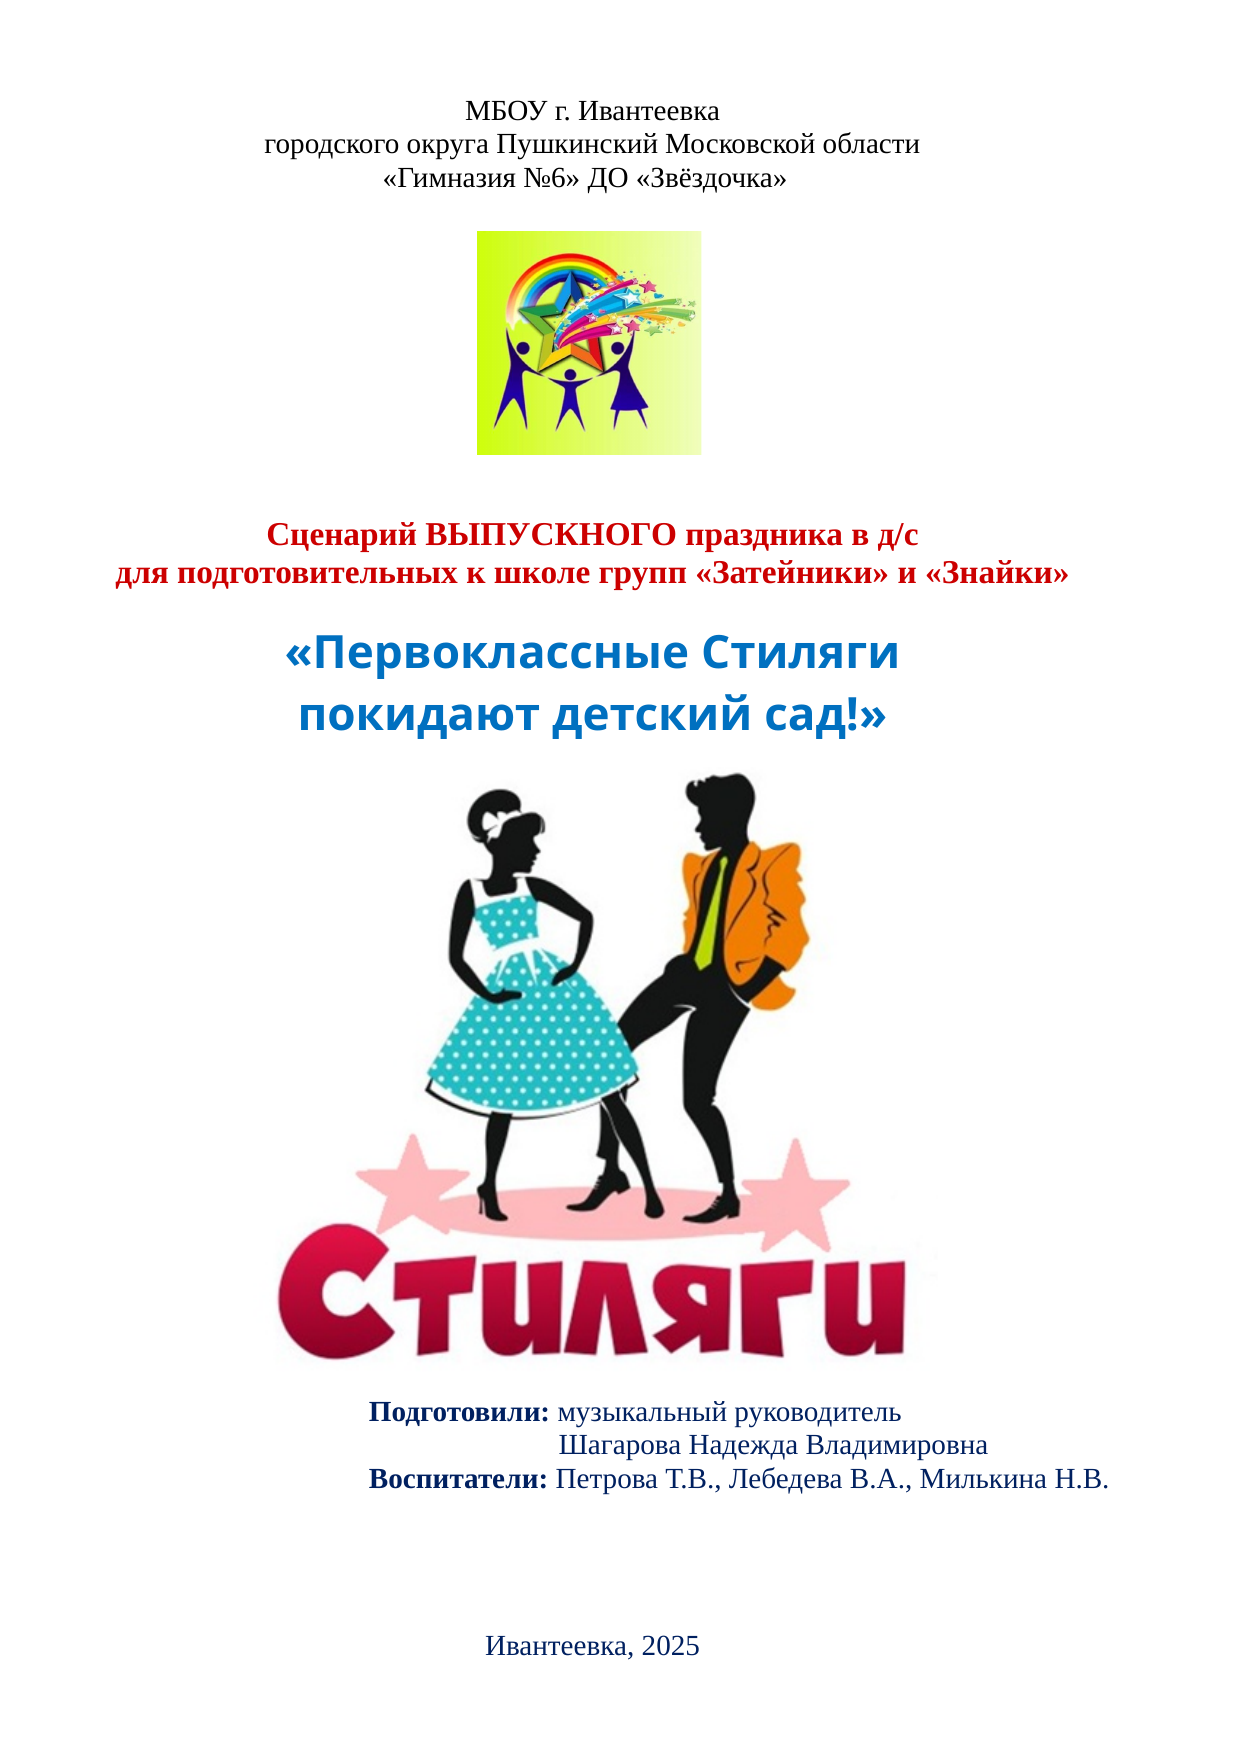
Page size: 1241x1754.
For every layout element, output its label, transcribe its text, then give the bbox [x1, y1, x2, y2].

picture [253, 767, 938, 1394]
text Шагарова Надежда Владимировна [62, 1427, 1122, 1461]
text МБОУ г. Ивантеевка [62, 59, 1122, 126]
text Воспитатели: Петрова Т.В., Лебедева В.А., Милькина Н.В. [62, 1461, 1122, 1494]
text городского округа Пушкинский Московской области [62, 126, 1122, 160]
text «Первоклассные Стиляги [62, 619, 1122, 682]
text Сценарий ВЫПУСКНОГО праздника в д/с [62, 514, 1122, 552]
text Подготовили: музыкальный руководитель [62, 1394, 1122, 1427]
picture [477, 231, 702, 455]
text для подготовительных к школе групп «Затейники» и «Знайки» [62, 552, 1122, 591]
text покидают детский сад!» [62, 682, 1122, 744]
text Ивантеевка, 2025 [62, 1628, 1122, 1662]
text «Гимназия №6» ДО «Звёздочка» [62, 160, 1122, 193]
